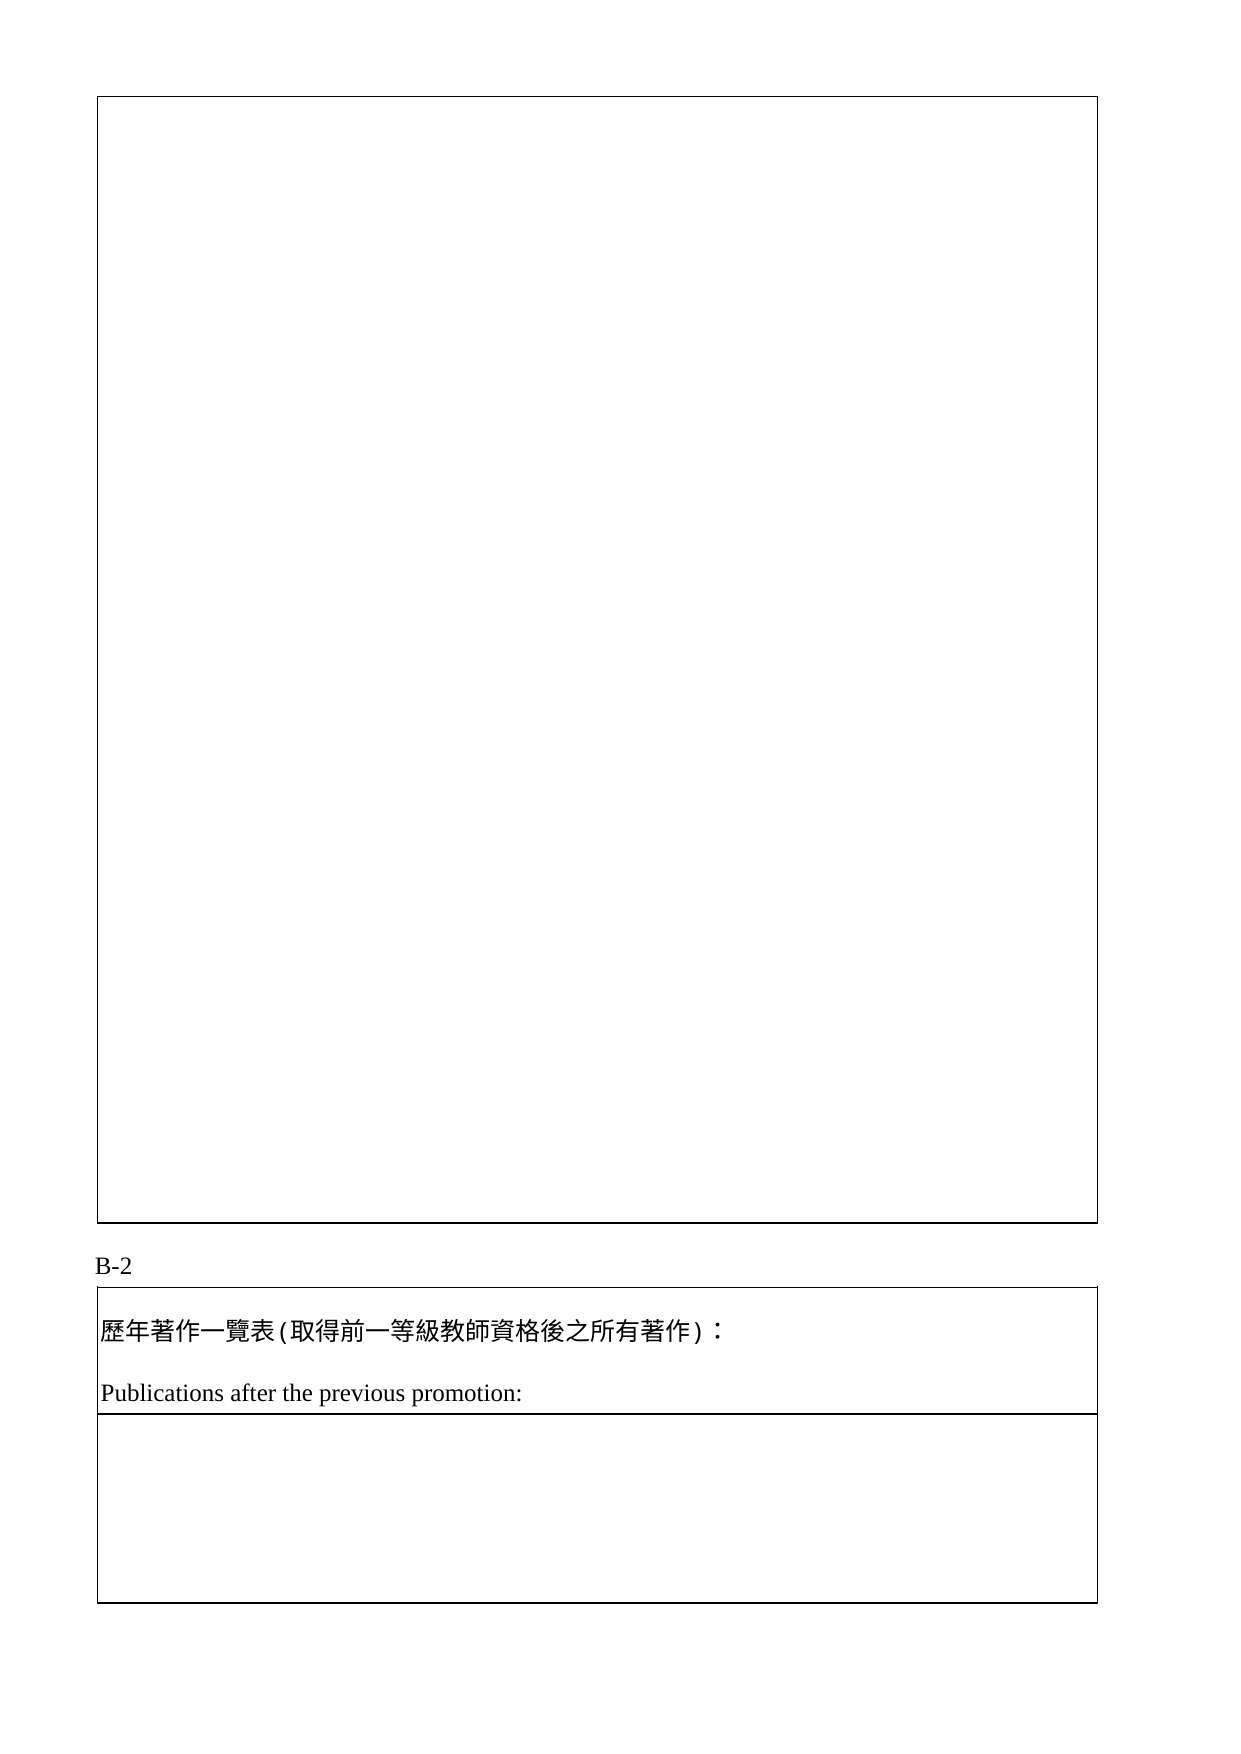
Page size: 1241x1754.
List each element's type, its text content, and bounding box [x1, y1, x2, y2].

text B-2 [94, 1224, 1187, 1286]
table_cell [98, 1415, 1097, 1602]
table_header 歷年著作一覽表(取得前一等級教師資格後之所有著作)： Publications after the previous promotion: [98, 1288, 1097, 1413]
table_cell [98, 97, 1097, 1222]
